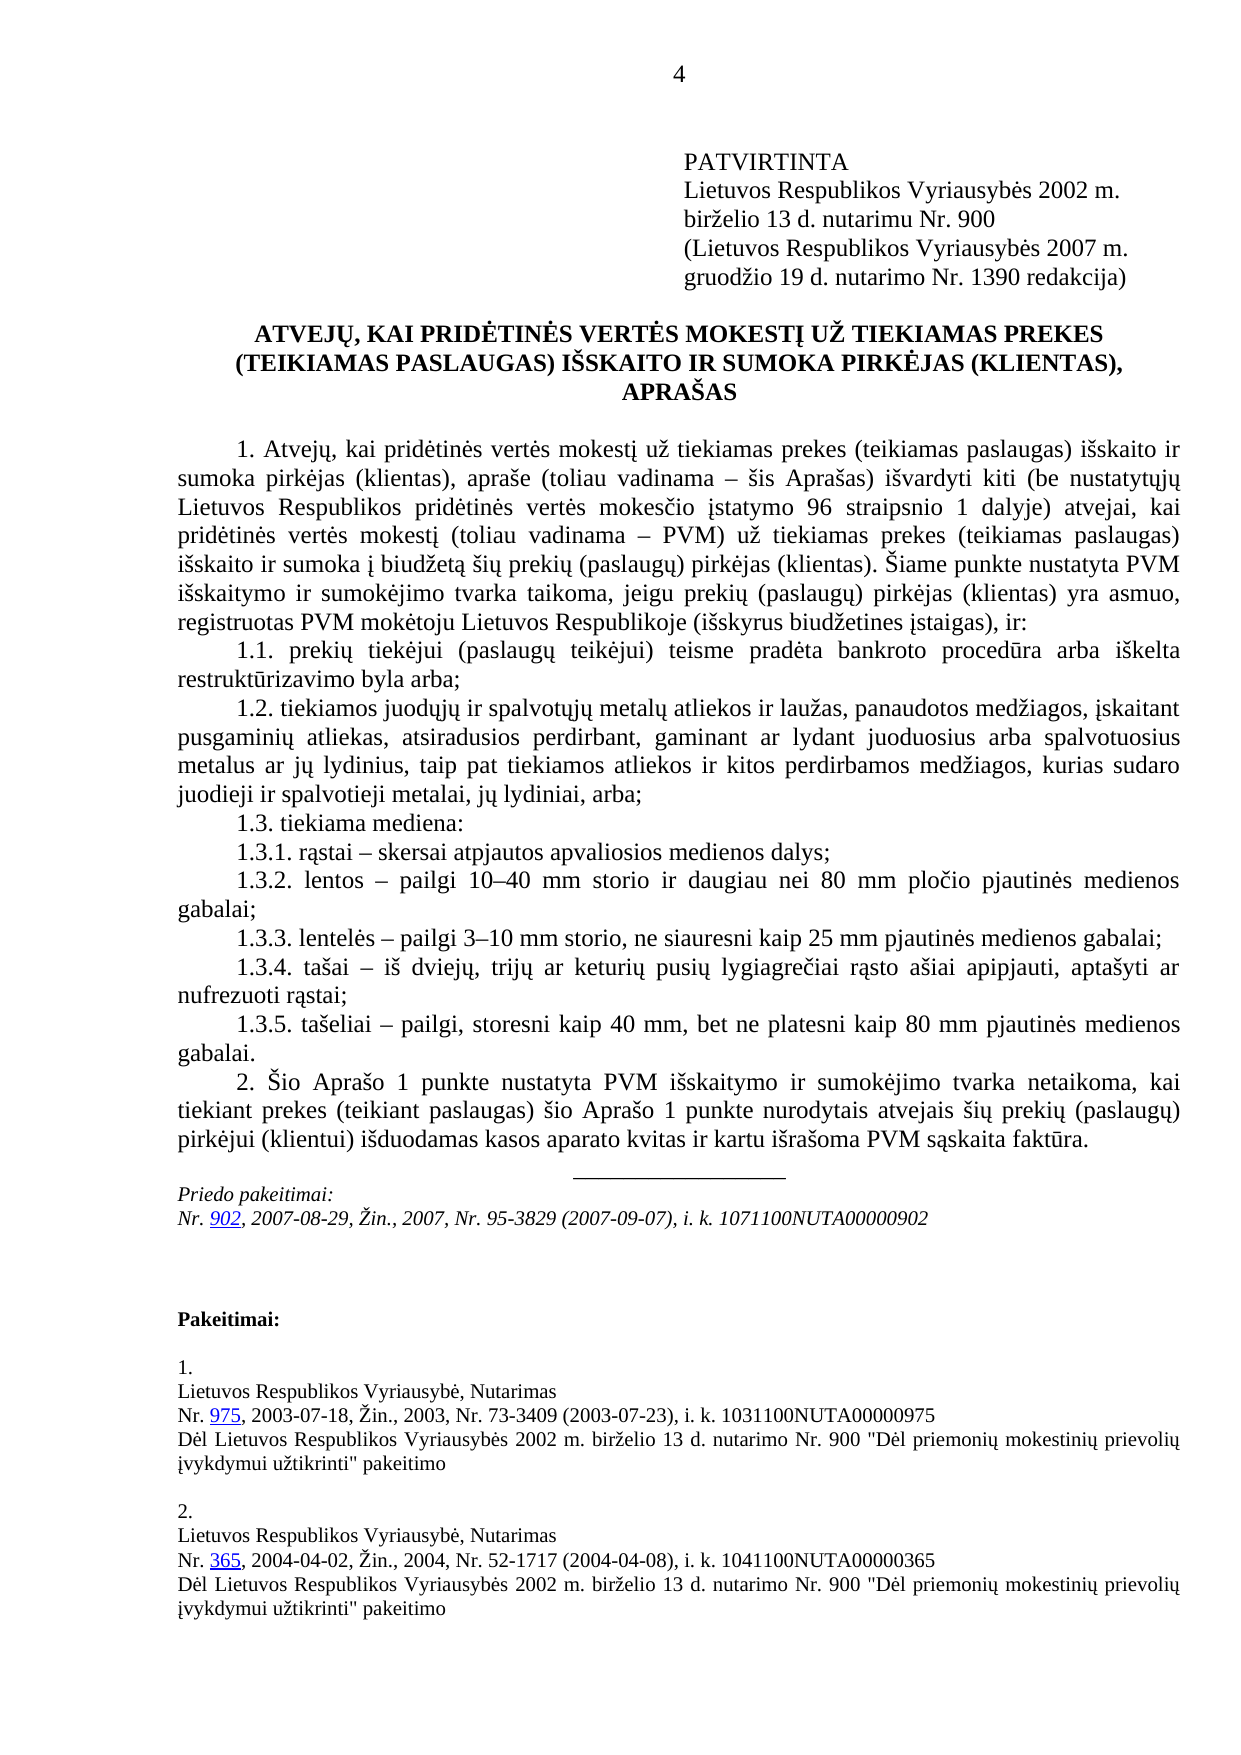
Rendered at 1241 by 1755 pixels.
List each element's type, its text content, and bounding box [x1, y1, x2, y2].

text Lietuvos Respublikos Vyriausybė, Nutarimas [177, 1523, 1181, 1547]
text Lietuvos Respublikos Vyriausybės 2002 m. birželio 13 d. nutarimu Nr. 900 [683, 176, 1181, 233]
text 1.3.2. lentos – pailgi 10–40 mm storio ir daugiau nei 80 mm pločio pjautinės medienos gabalai; [177, 866, 1181, 923]
text 2. Šio Aprašo 1 punkte nustatyta PVM išskaitymo ir sumokėjimo tvarka netaikoma, kai tiekiant prekes (teikiant paslaugas) šio Aprašo 1 punkte nurodytais atvejais šių prekių (paslaugų) pirkėjui (klientui) išduodamas kasos aparato kvitas ir kartu išrašoma PVM sąskaita faktūra. [177, 1067, 1181, 1153]
text 1.3.5. tašeliai – pailgi, storesni kaip 40 mm, bet ne platesni kaip 80 mm pjautinės medienos gabalai. [177, 1009, 1181, 1067]
text (Lietuvos Respublikos Vyriausybės 2007 m. gruodžio 19 d. nutarimo Nr. 1390 redakcija) [683, 233, 1181, 291]
text 1.3.4. tašai – iš dviejų, trijų ar keturių pusių lygiagrečiai rąsto ašiai apipjauti, aptašyti ar nufrezuoti rąstai; [177, 952, 1181, 1009]
text 1.3. tiekiama mediena: [177, 808, 1181, 837]
text 1. Atvejų, kai pridėtinės vertės mokestį už tiekiamas prekes (teikiamas paslaugas) išskaito ir sumoka pirkėjas (klientas), apraše (toliau vadinama – šis Aprašas) išvardyti kiti (be nustatytųjų Lietuvos Respublikos pridėtinės vertės mokesčio įstatymo 96 straipsnio 1 dalyje) atvejai, kai pridėtinės vertės mokestį (toliau vadinama – PVM) už tiekiamas prekes (teikiamas paslaugas) išskaito ir sumoka į biudžetą šių prekių (paslaugų) pirkėjas (klientas). Šiame punkte nustatyta PVM išskaitymo ir sumokėjimo tvarka taikoma, jeigu prekių (paslaugų) pirkėjas (klientas) yra asmuo, registruotas PVM mokėtoju Lietuvos Respublikoje (išskyrus biudžetines įstaigas), ir: [177, 434, 1181, 636]
text Nr. 975, 2003-07-18, Žin., 2003, Nr. 73-3409 (2003-07-23), i. k. 1031100NUTA00000975 [177, 1403, 1181, 1427]
text 2. [177, 1499, 1181, 1523]
text PATVIRTINTA [683, 147, 1181, 176]
text Nr. 365, 2004-04-02, Žin., 2004, Nr. 52-1717 (2004-04-08), i. k. 1041100NUTA00000365 [177, 1547, 1181, 1572]
text 1.3.1. rąstai – skersai atpjautos apvaliosios medienos dalys; [177, 837, 1181, 866]
text Dėl Lietuvos Respublikos Vyriausybės 2002 m. birželio 13 d. nutarimo Nr. 900 "Dėl priemonių mokestinių prievolių įvykdymui užtikrinti" pakeitimo [177, 1572, 1181, 1620]
text 1.2. tiekiamos juodųjų ir spalvotųjų metalų atliekos ir laužas, panaudotos medžiagos, įskaitant pusgaminių atliekas, atsiradusios perdirbant, gaminant ar lydant juoduosius arba spalvotuosius metalus ar jų lydinius, taip pat tiekiamos atliekos ir kitos perdirbamos medžiagos, kurias sudaro juodieji ir spalvotieji metalai, jų lydiniai, arba; [177, 693, 1181, 808]
text 1.3.3. lentelės – pailgi 3–10 mm storio, ne siauresni kaip 25 mm pjautinės medienos gabalai; [177, 923, 1181, 952]
text Priedo pakeitimai: [177, 1182, 1181, 1206]
text Nr. 902, 2007-08-29, Žin., 2007, Nr. 95-3829 (2007-09-07), i. k. 1071100NUTA00000902 [177, 1206, 1181, 1230]
text ATVEJŲ, KAI PRIDĖTINĖS VERTĖS MOKESTĮ UŽ TIEKIAMAS PREKES (TEIKIAMAS PASLAUGAS) IŠSKAITO IR SUMOKA PIRKĖJAS (KLIENTAS), APRAŠAS [177, 319, 1181, 406]
text Pakeitimai: [177, 1307, 1181, 1331]
text Lietuvos Respublikos Vyriausybė, Nutarimas [177, 1379, 1181, 1403]
text Dėl Lietuvos Respublikos Vyriausybės 2002 m. birželio 13 d. nutarimo Nr. 900 "Dėl priemonių mokestinių prievolių įvykdymui užtikrinti" pakeitimo [177, 1427, 1181, 1475]
text _________________ [177, 1153, 1181, 1182]
text 1.1. prekių tiekėjui (paslaugų teikėjui) teisme pradėta bankroto procedūra arba iškelta restruktūrizavimo byla arba; [177, 636, 1181, 693]
text 1. [177, 1355, 1181, 1379]
